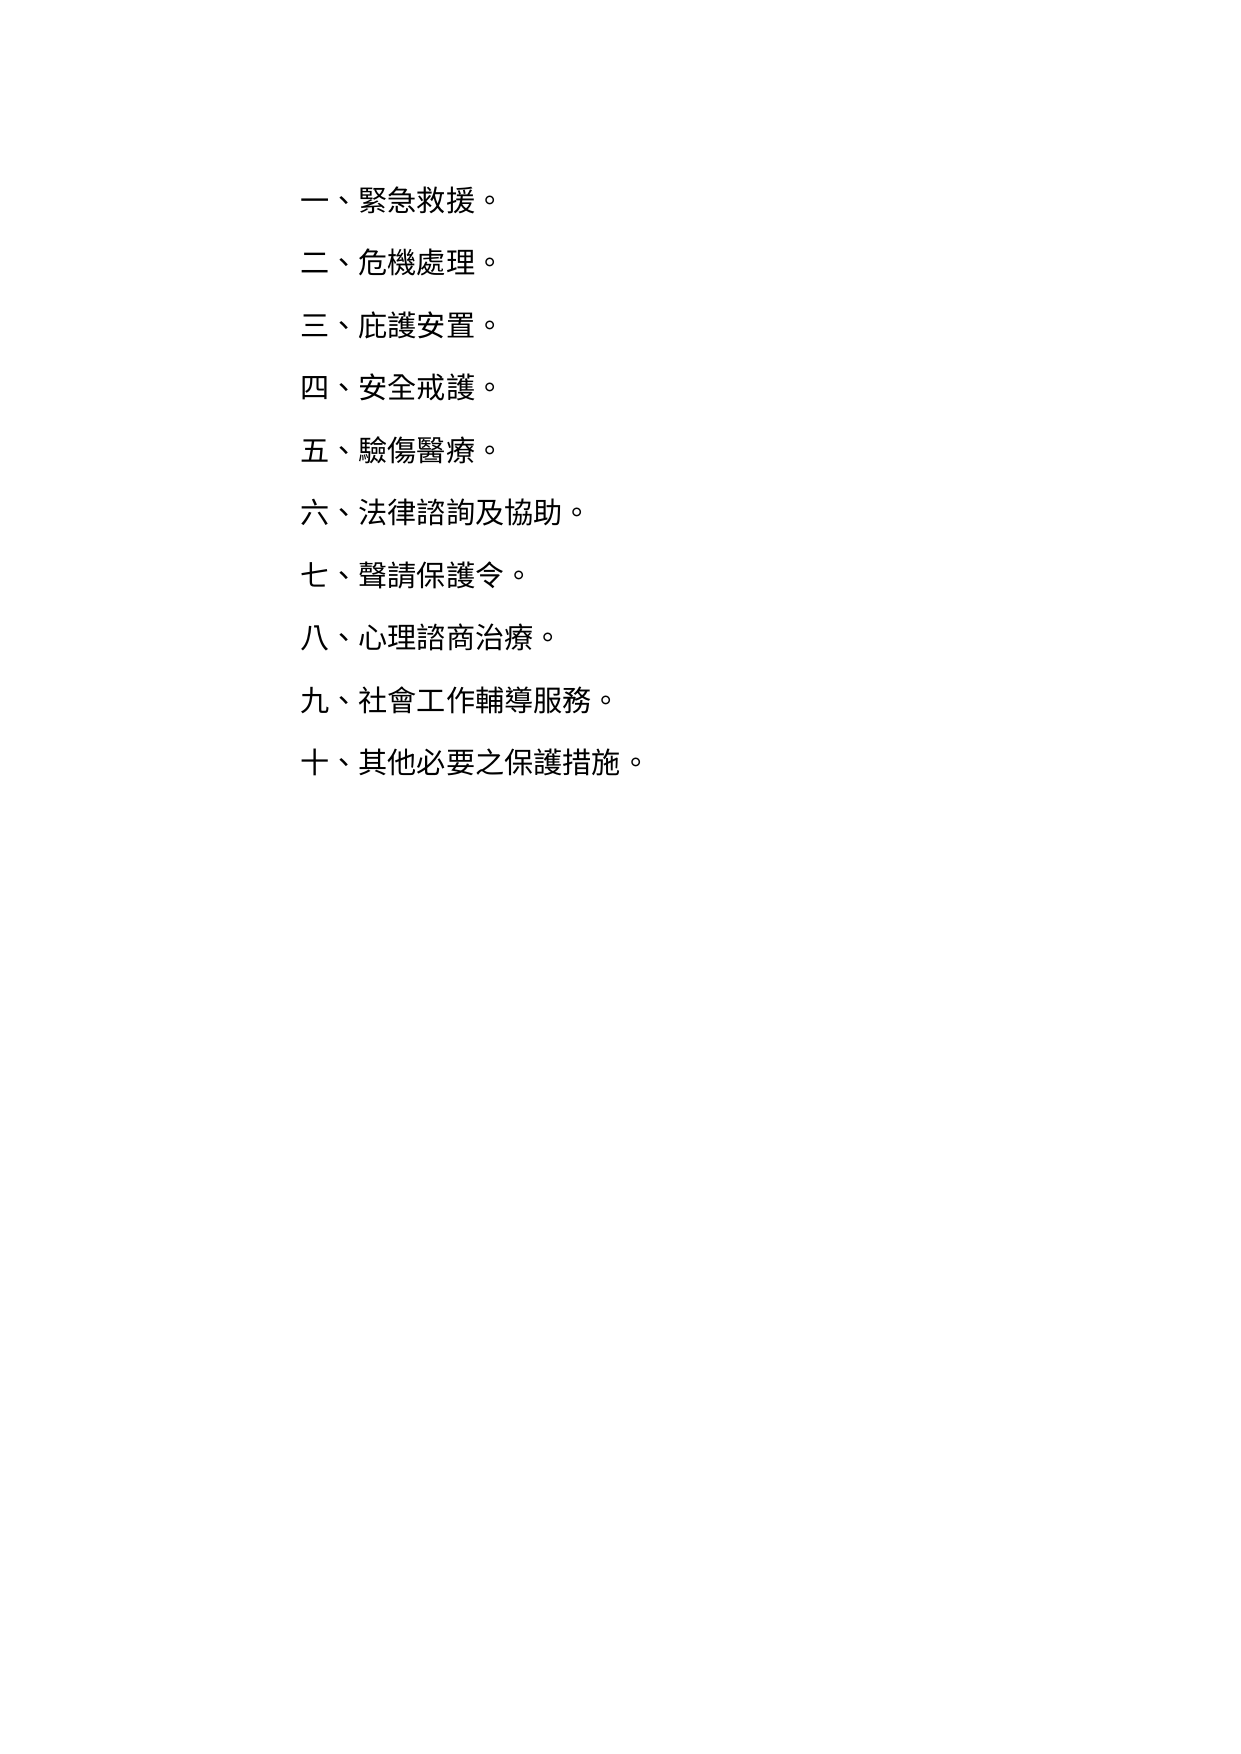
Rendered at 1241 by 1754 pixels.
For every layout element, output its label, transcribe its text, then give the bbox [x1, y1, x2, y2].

text 六、法律諮詢及協助。 [300, 469, 1053, 532]
text 八、心理諮商治療。 [300, 594, 1053, 657]
text 十、其他必要之保護措施。 [300, 719, 1053, 782]
text 四、安全戒護。 [300, 344, 1053, 407]
text 一、緊急救援。 [300, 157, 1053, 219]
text 二、危機處理。 [300, 219, 1053, 282]
text 三、庇護安置。 [300, 282, 1053, 344]
text 九、社會工作輔導服務。 [300, 657, 1053, 719]
text 七、聲請保護令。 [300, 532, 1053, 594]
text 五、驗傷醫療。 [300, 407, 1053, 469]
